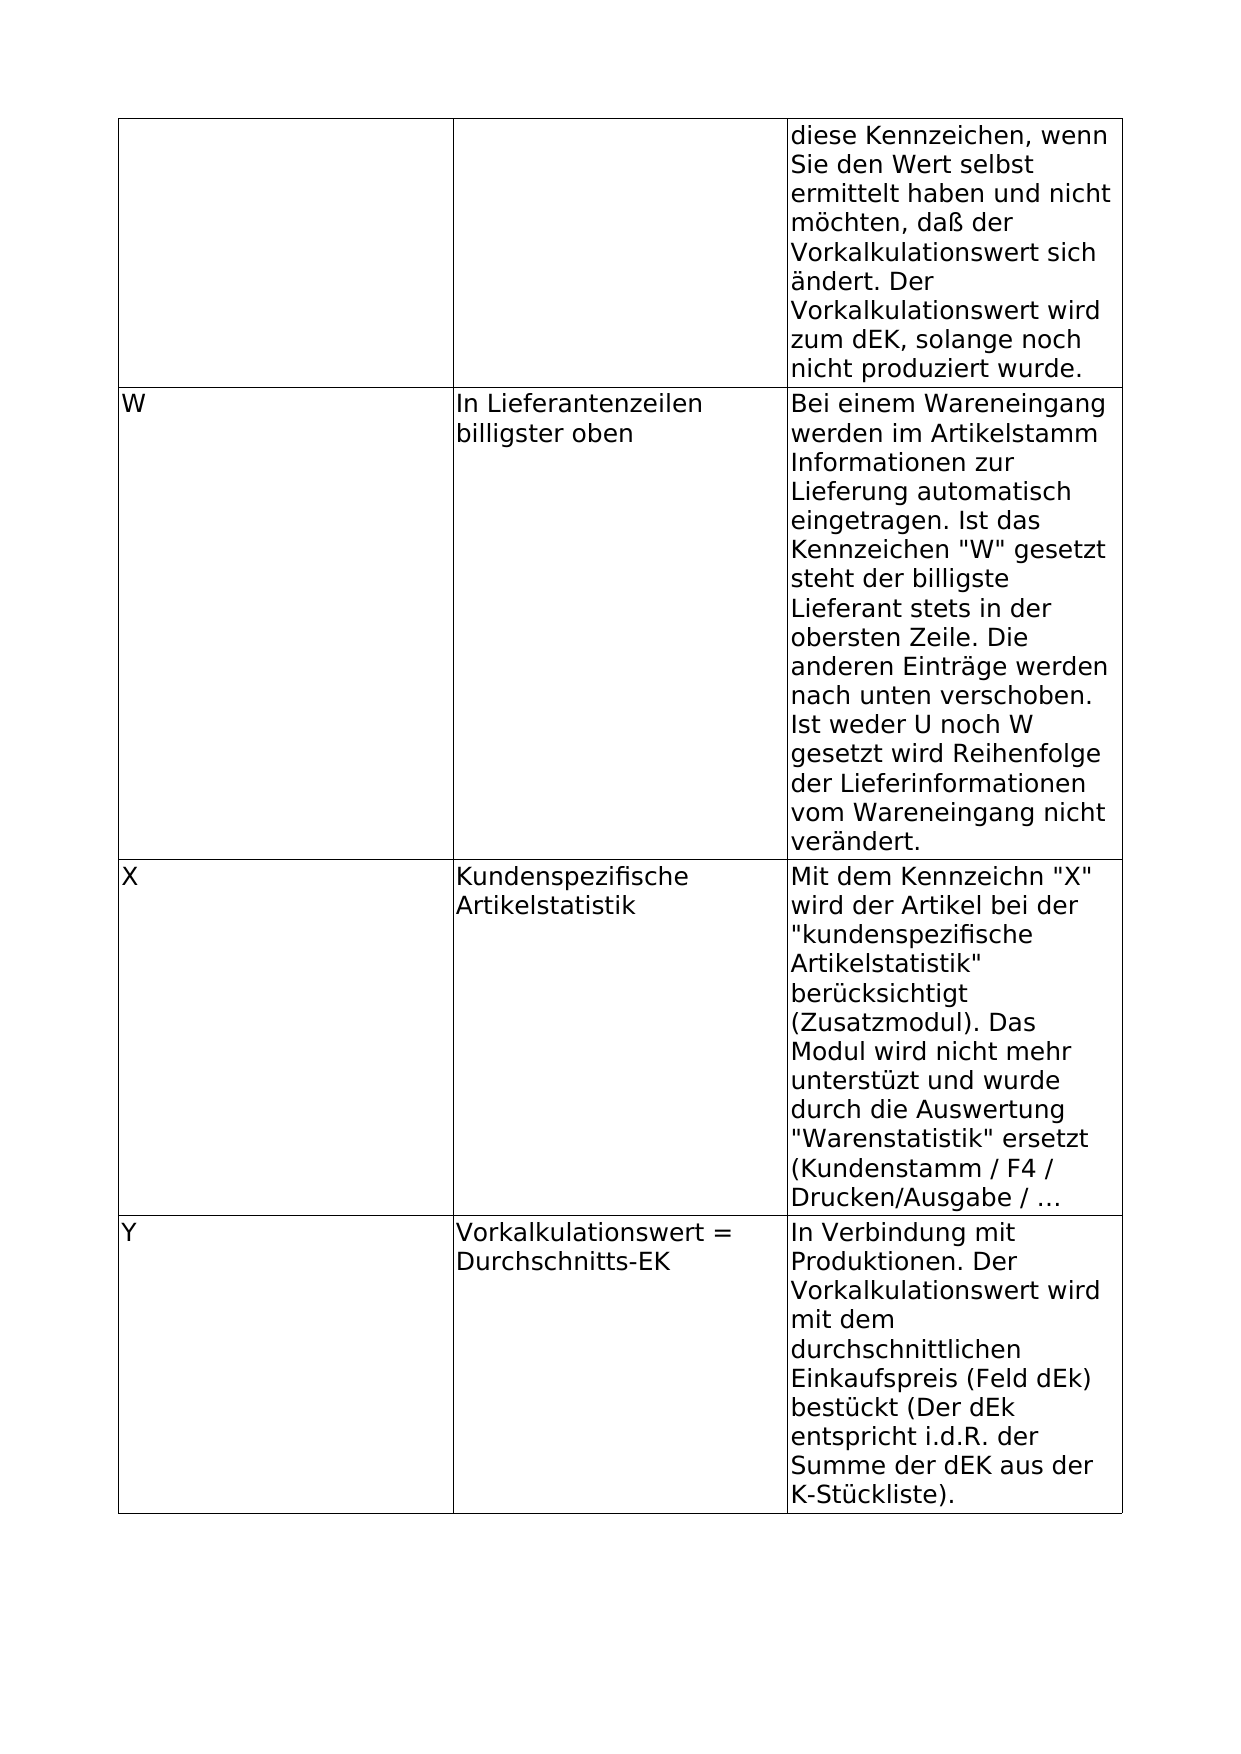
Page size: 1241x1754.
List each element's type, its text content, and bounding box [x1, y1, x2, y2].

table_cell In Lieferantenzeilen billigster oben [454, 388, 787, 859]
table_cell Bei einem Wareneingang werden im Artikelstamm Informationen zur Lieferung automatisch eingetragen. Ist das Kennzeichen "W" gesetzt steht der billigste Lieferant stets in der obersten Zeile. Die anderen Einträge werden nach unten verschoben. Ist weder U noch W gesetzt wird Reihenfolge der Lieferinformationen vom Wareneingang nicht verändert. [788, 388, 1122, 859]
table_cell Vorkalkulationswert = Durchschnitts-EK [454, 1216, 787, 1513]
table_cell Kundenspezifische Artikelstatistik [454, 860, 787, 1215]
table_cell Mit dem Kennzeichn "X" wird der Artikel bei der "kundenspezifische Artikelstatistik" berücksichtigt (Zusatzmodul). Das Modul wird nicht mehr unterstüzt und wurde durch die Auswertung "Warenstatistik" ersetzt (Kundenstamm / F4 / Drucken/Ausgabe / … [788, 860, 1122, 1215]
table_cell In Verbindung mit Produktionen. Der Vorkalkulationswert wird mit dem durchschnittlichen Einkaufspreis (Feld dEk) bestückt (Der dEk entspricht i.d.R. der Summe der dEK aus der K-Stückliste). [788, 1216, 1122, 1513]
table_cell X [119, 860, 453, 1215]
table_cell diese Kennzeichen, wenn Sie den Wert selbst ermittelt haben und nicht möchten, daß der Vorkalkulationswert sich ändert. Der Vorkalkulationswert wird zum dEK, solange noch nicht produziert wurde. [788, 119, 1122, 387]
table_cell Y [119, 1216, 453, 1513]
table_cell [119, 119, 453, 387]
table_cell [454, 119, 787, 387]
table_cell W [119, 388, 453, 859]
